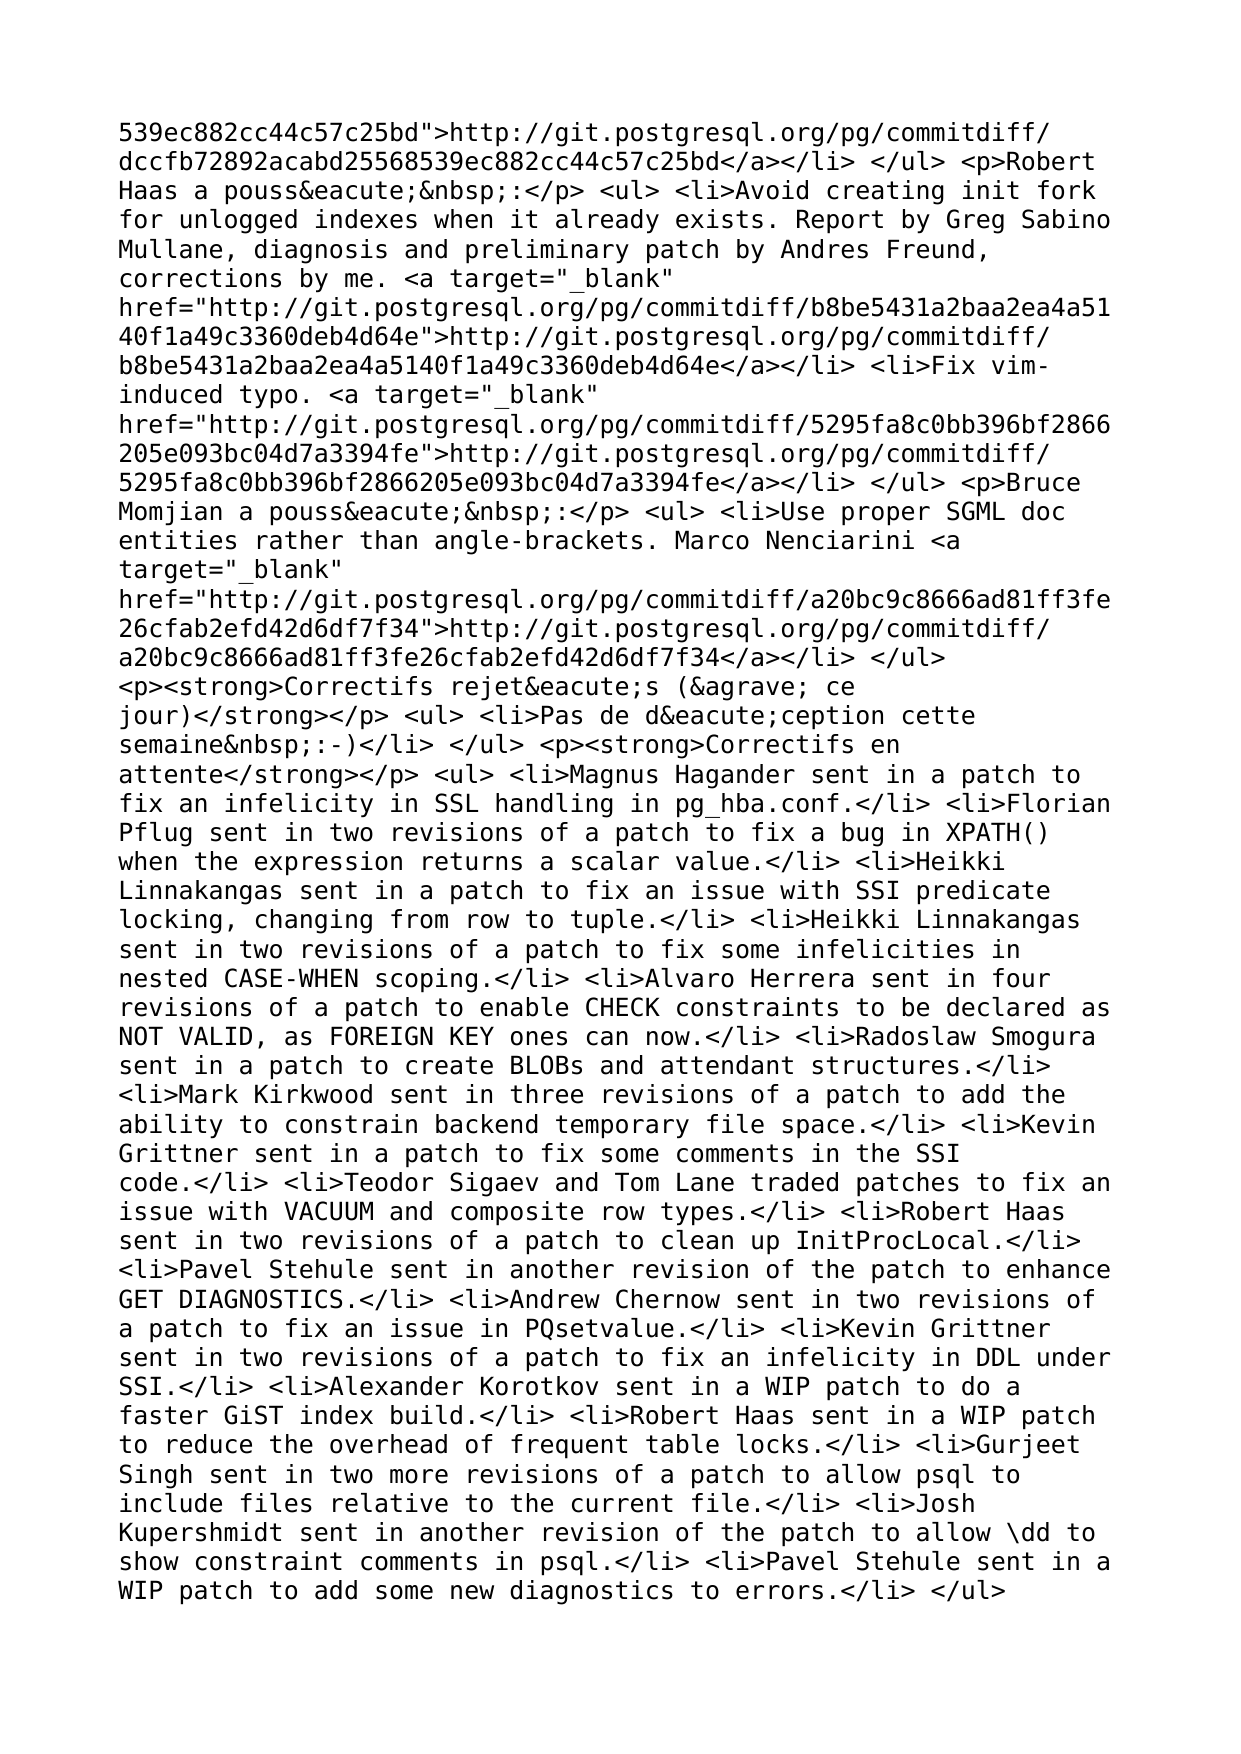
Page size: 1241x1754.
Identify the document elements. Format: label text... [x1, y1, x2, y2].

text 539ec882cc44c57c25bd">http://git.postgresql.org/pg/commitdiff/dccfb72892acabd25568539ec882cc44c57c25bd</a></li> </ul> <p>Robert Haas a pouss&eacute;&nbsp;:</p> <ul> <li>Avoid creating init fork for unlogged indexes when it already exists. Report by Greg Sabino Mullane, diagnosis and preliminary patch by Andres Freund, corrections by me. <a target="_blank" href="http://git.postgresql.org/pg/commitdiff/b8be5431a2baa2ea4a5140f1a49c3360deb4d64e">http://git.postgresql.org/pg/commitdiff/b8be5431a2baa2ea4a5140f1a49c3360deb4d64e</a></li> <li>Fix vim-induced typo. <a target="_blank" href="http://git.postgresql.org/pg/commitdiff/5295fa8c0bb396bf2866205e093bc04d7a3394fe">http://git.postgresql.org/pg/commitdiff/5295fa8c0bb396bf2866205e093bc04d7a3394fe</a></li> </ul> <p>Bruce Momjian a pouss&eacute;&nbsp;:</p> <ul> <li>Use proper SGML doc entities rather than angle-brackets. Marco Nenciarini <a target="_blank" href="http://git.postgresql.org/pg/commitdiff/a20bc9c8666ad81ff3fe26cfab2efd42d6df7f34">http://git.postgresql.org/pg/commitdiff/a20bc9c8666ad81ff3fe26cfab2efd42d6df7f34</a></li> </ul> <p><strong>Correctifs rejet&eacute;s (&agrave; ce jour)</strong></p> <ul> <li>Pas de d&eacute;ception cette semaine&nbsp;:-)</li> </ul> <p><strong>Correctifs en attente</strong></p> <ul> <li>Magnus Hagander sent in a patch to fix an infelicity in SSL handling in pg_hba.conf.</li> <li>Florian Pflug sent in two revisions of a patch to fix a bug in XPATH() when the expression returns a scalar value.</li> <li>Heikki Linnakangas sent in a patch to fix an issue with SSI predicate locking, changing from row to tuple.</li> <li>Heikki Linnakangas sent in two revisions of a patch to fix some infelicities in nested CASE-WHEN scoping.</li> <li>Alvaro Herrera sent in four revisions of a patch to enable CHECK constraints to be declared as NOT VALID, as FOREIGN KEY ones can now.</li> <li>Radoslaw Smogura sent in a patch to create BLOBs and attendant structures.</li> <li>Mark Kirkwood sent in three revisions of a patch to add the ability to constrain backend temporary file space.</li> <li>Kevin Grittner sent in a patch to fix some comments in the SSI code.</li> <li>Teodor Sigaev and Tom Lane traded patches to fix an issue with VACUUM and composite row types.</li> <li>Robert Haas sent in two revisions of a patch to clean up InitProcLocal.</li> <li>Pavel Stehule sent in another revision of the patch to enhance GET DIAGNOSTICS.</li> <li>Andrew Chernow sent in two revisions of a patch to fix an issue in PQsetvalue.</li> <li>Kevin Grittner sent in two revisions of a patch to fix an infelicity in DDL under SSI.</li> <li>Alexander Korotkov sent in a WIP patch to do a faster GiST index build.</li> <li>Robert Haas sent in a WIP patch to reduce the overhead of frequent table locks.</li> <li>Gurjeet Singh sent in two more revisions of a patch to allow psql to include files relative to the current file.</li> <li>Josh Kupershmidt sent in another revision of the patch to allow \dd to show constraint comments in psql.</li> <li>Pavel Stehule sent in a WIP patch to add some new diagnostics to errors.</li> </ul> [118, 118, 1122, 1606]
